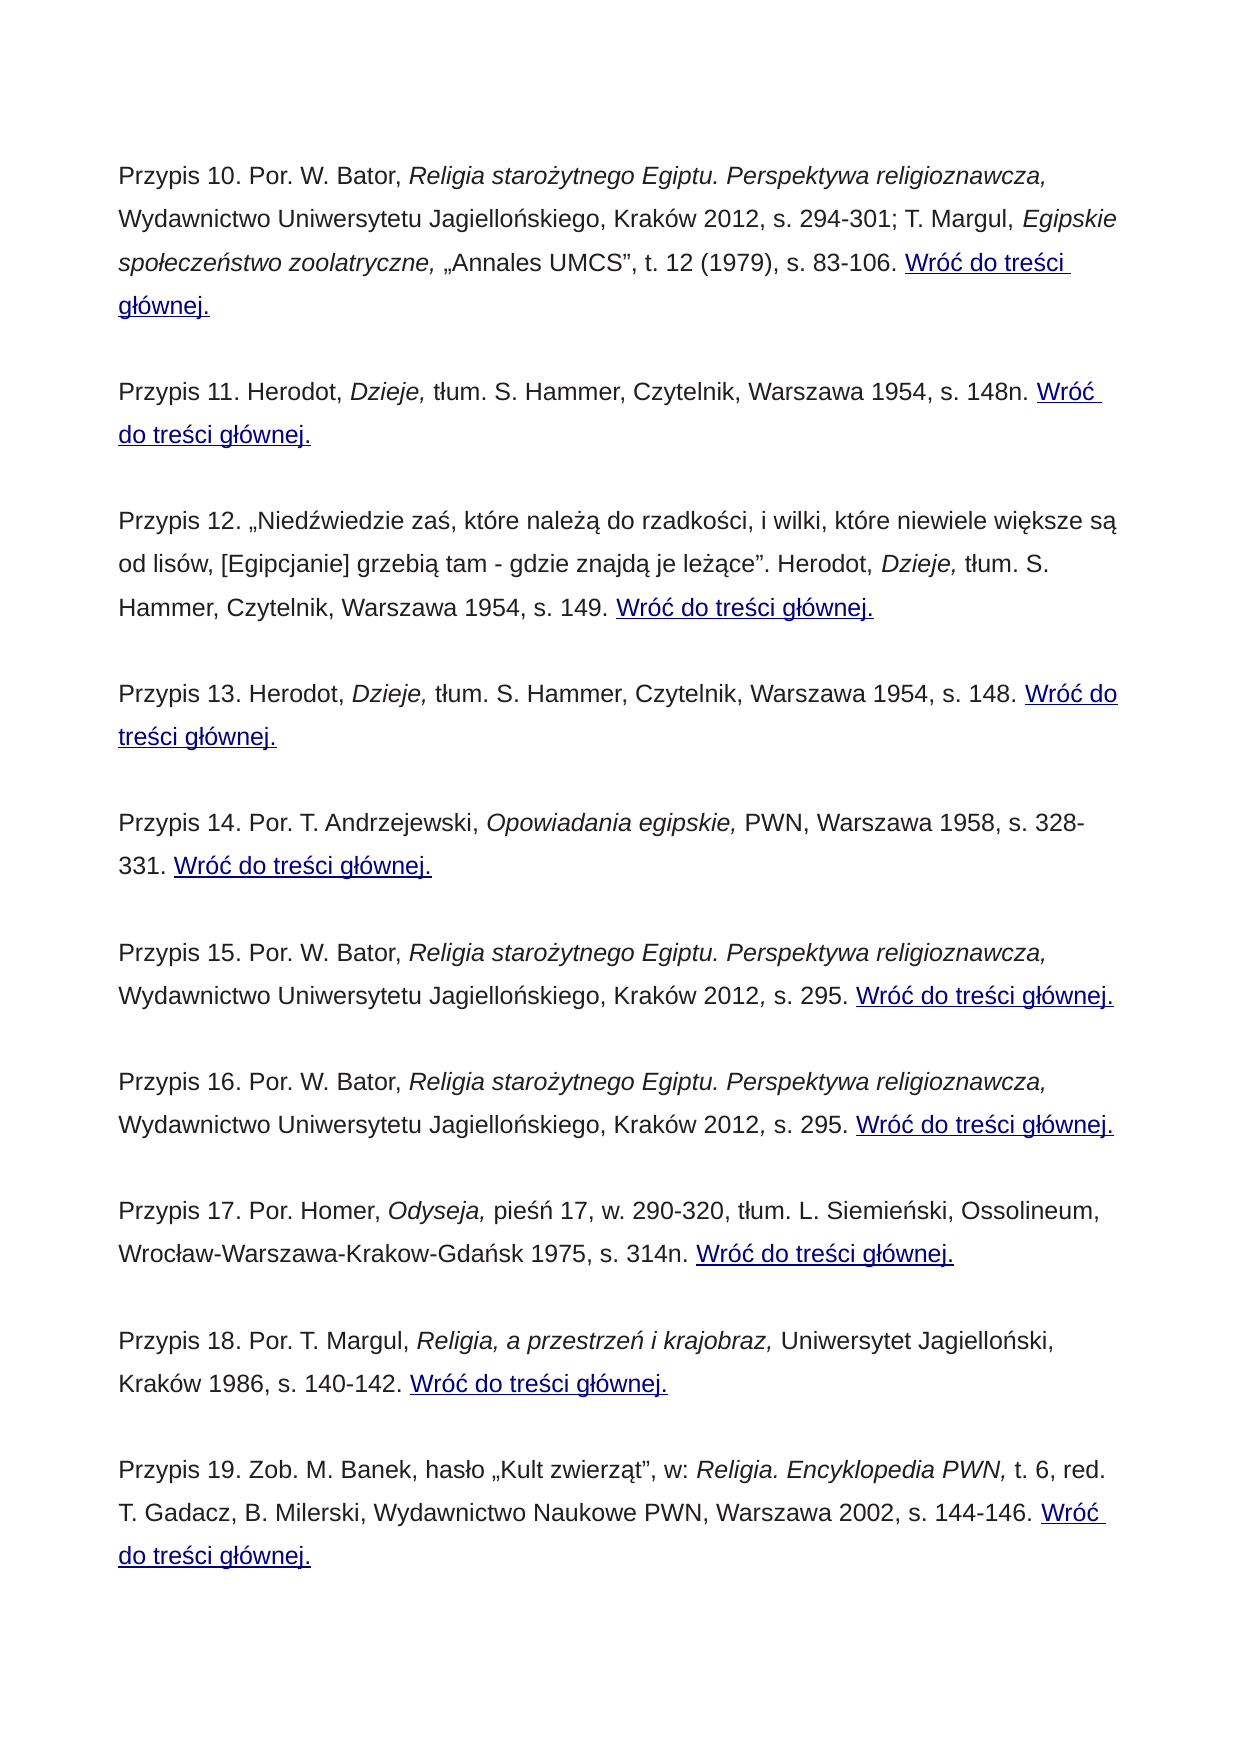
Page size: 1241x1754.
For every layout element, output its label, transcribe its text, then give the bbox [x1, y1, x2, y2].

text Przypis 11. Herodot, Dzieje, tłum. S. Hammer, Czytelnik, Warszawa 1954, s. 148n. Wróć do treści głównej. [118, 377, 1122, 449]
text Przypis 12. „Niedźwiedzie zaś, które należą do rzadkości, i wilki, które niewiele większe są od lisów, [Egipcjanie] grzebią tam - gdzie znajdą je leżące”. Herodot, Dzieje, tłum. S. Hammer, Czytelnik, Warszawa 1954, s. 149. Wróć do treści głównej. [118, 506, 1122, 621]
text Przypis 14. Por. T. Andrzejewski, Opowiadania egipskie, PWN, Warszawa 1958, s. 328-331. Wróć do treści głównej. [118, 808, 1122, 880]
text Przypis 15. Por. W. Bator, Religia starożytnego Egiptu. Perspektywa religioznawcza, Wydawnictwo Uniwersytetu Jagiellońskiego, Kraków 2012, s. 295. Wróć do treści głównej. [118, 937, 1122, 1009]
text Przypis 10. Por. W. Bator, Religia starożytnego Egiptu. Perspektywa religioznawcza, Wydawnictwo Uniwersytetu Jagiellońskiego, Kraków 2012, s. 294-301; T. Margul, Egipskie społeczeństwo zoolatryczne, „Annales UMCS”, t. 12 (1979), s. 83-106. Wróć do treści głównej. [118, 161, 1122, 319]
text Przypis 19. Zob. M. Banek, hasło „Kult zwierząt”, w: Religia. Encyklopedia PWN, t. 6, red. T. Gadacz, B. Milerski, Wydawnictwo Naukowe PWN, Warszawa 2002, s. 144-146. Wróć do treści głównej. [118, 1455, 1122, 1570]
text Przypis 18. Por. T. Margul, Religia, a przestrzeń i krajobraz, Uniwersytet Jagielloński, Kraków 1986, s. 140-142. Wróć do treści głównej. [118, 1326, 1122, 1397]
text Przypis 13. Herodot, Dzieje, tłum. S. Hammer, Czytelnik, Warszawa 1954, s. 148. Wróć do treści głównej. [118, 679, 1122, 751]
text Przypis 17. Por. Homer, Odyseja, pieśń 17, w. 290-320, tłum. L. Siemieński, Ossolineum, Wrocław-Warszawa-Krakow-Gdańsk 1975, s. 314n. Wróć do treści głównej. [118, 1196, 1122, 1268]
text Przypis 16. Por. W. Bator, Religia starożytnego Egiptu. Perspektywa religioznawcza, Wydawnictwo Uniwersytetu Jagiellońskiego, Kraków 2012, s. 295. Wróć do treści głównej. [118, 1067, 1122, 1139]
